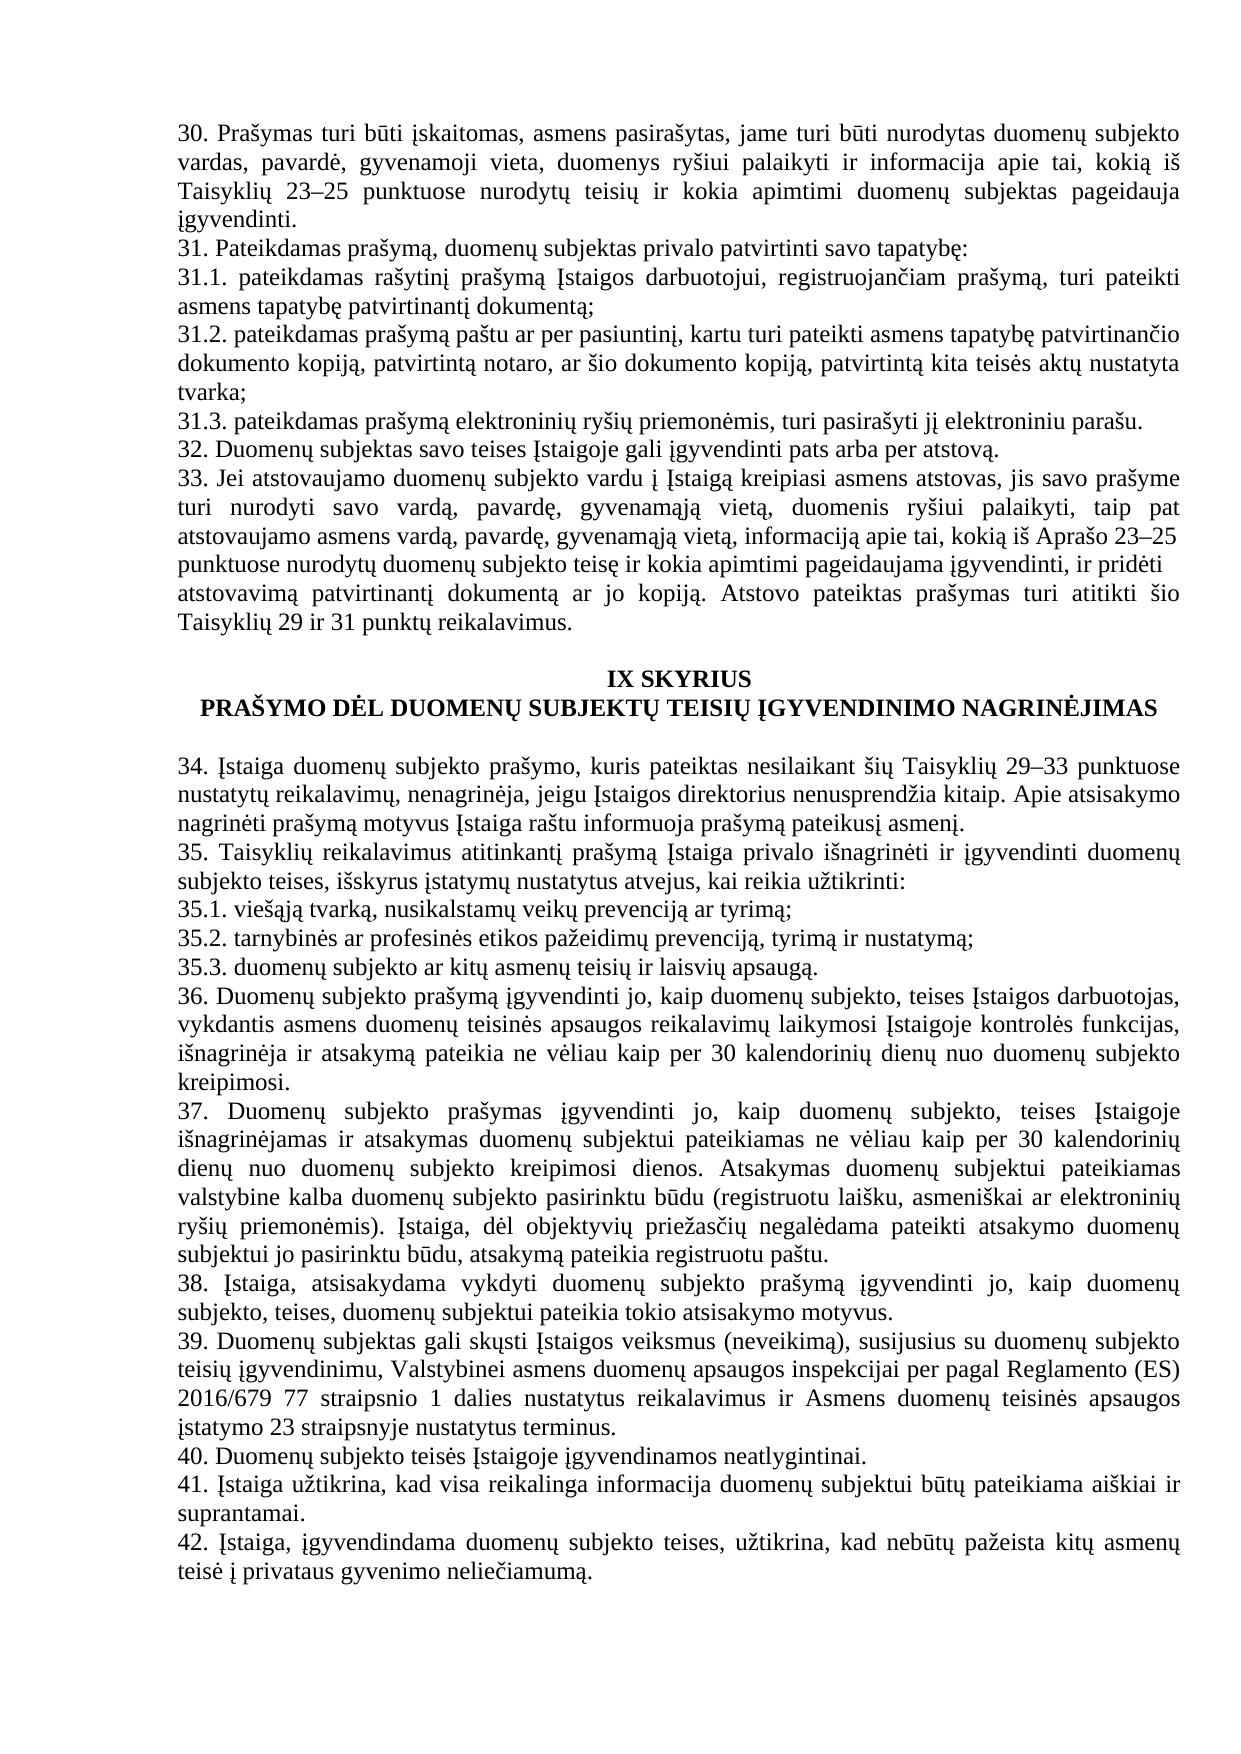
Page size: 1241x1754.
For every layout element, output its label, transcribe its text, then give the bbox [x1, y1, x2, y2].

text 32. Duomenų subjektas savo teises Įstaigoje gali įgyvendinti pats arba per atstovą. [177, 434, 1181, 463]
text 39. Duomenų subjektas gali skųsti Įstaigos veiksmus (neveikimą), susijusius su duomenų subjekto teisių įgyvendinimu, Valstybinei asmens duomenų apsaugos inspekcijai per pagal Reglamento (ES) 2016/679 77 straipsnio 1 dalies nustatytus reikalavimus ir Asmens duomenų teisinės apsaugos įstatymo 23 straipsnyje nustatytus terminus. [177, 1326, 1181, 1441]
text 37. Duomenų subjekto prašymas įgyvendinti jo, kaip duomenų subjekto, teises Įstaigoje išnagrinėjamas ir atsakymas duomenų subjektui pateikiamas ne vėliau kaip per 30 kalendorinių dienų nuo duomenų subjekto kreipimosi dienos. Atsakymas duomenų subjektui pateikiamas valstybine kalba duomenų subjekto pasirinktu būdu (registruotu laišku, asmeniškai ar elektroninių ryšių priemonėmis). Įstaiga, dėl objektyvių priežasčių negalėdama pateikti atsakymo duomenų subjektui jo pasirinktu būdu, atsakymą pateikia registruotu paštu. [177, 1096, 1181, 1268]
text 35.2. tarnybinės ar profesinės etikos pažeidimų prevenciją, tyrimą ir nustatymą; [177, 923, 1181, 952]
text 35.3. duomenų subjekto ar kitų asmenų teisių ir laisvių apsaugą. [177, 952, 1181, 981]
text 33. Jei atstovaujamo duomenų subjekto vardu į Įstaigą kreipiasi asmens atstovas, jis savo prašyme turi nurodyti savo vardą, pavardę, gyvenamąją vietą, duomenis ryšiui palaikyti, taip pat atstovaujamo asmens vardą, pavardę, gyvenamąją vietą, informaciją apie tai, kokią iš Aprašo 23–25 [177, 463, 1181, 549]
text 30. Prašymas turi būti įskaitomas, asmens pasirašytas, jame turi būti nurodytas duomenų subjekto vardas, pavardė, gyvenamoji vieta, duomenys ryšiui palaikyti ir informacija apie tai, kokią iš Taisyklių 23–25 punktuose nurodytų teisių ir kokia apimtimi duomenų subjektas pageidauja įgyvendinti. [177, 118, 1181, 233]
text 42. Įstaiga, įgyvendindama duomenų subjekto teises, užtikrina, kad nebūtų pažeista kitų asmenų teisė į privataus gyvenimo neliečiamumą. [177, 1527, 1181, 1584]
text 36. Duomenų subjekto prašymą įgyvendinti jo, kaip duomenų subjekto, teises Įstaigos darbuotojas, vykdantis asmens duomenų teisinės apsaugos reikalavimų laikymosi Įstaigoje kontrolės funkcijas, išnagrinėja ir atsakymą pateikia ne vėliau kaip per 30 kalendorinių dienų nuo duomenų subjekto kreipimosi. [177, 981, 1181, 1096]
text PRAŠYMO DĖL DUOMENŲ SUBJEKTŲ TEISIŲ ĮGYVENDINIMO NAGRINĖJIMAS [177, 693, 1181, 722]
text 41. Įstaiga užtikrina, kad visa reikalinga informacija duomenų subjektui būtų pateikiama aiškiai ir suprantamai. [177, 1469, 1181, 1527]
text 35. Taisyklių reikalavimus atitinkantį prašymą Įstaiga privalo išnagrinėti ir įgyvendinti duomenų subjekto teises, išskyrus įstatymų nustatytus atvejus, kai reikia užtikrinti: [177, 837, 1181, 894]
text 38. Įstaiga, atsisakydama vykdyti duomenų subjekto prašymą įgyvendinti jo, kaip duomenų subjekto, teises, duomenų subjektui pateikia tokio atsisakymo motyvus. [177, 1268, 1181, 1326]
text 31. Pateikdamas prašymą, duomenų subjektas privalo patvirtinti savo tapatybę: [177, 233, 1181, 262]
text atstovavimą patvirtinantį dokumentą ar jo kopiją. Atstovo pateiktas prašymas turi atitikti šio Taisyklių 29 ir 31 punktų reikalavimus. [177, 578, 1181, 636]
text 35.1. viešąją tvarką, nusikalstamų veikų prevenciją ar tyrimą; [177, 894, 1181, 923]
text 40. Duomenų subjekto teisės Įstaigoje įgyvendinamos neatlygintinai. [177, 1441, 1181, 1469]
text 31.2. pateikdamas prašymą paštu ar per pasiuntinį, kartu turi pateikti asmens tapatybę patvirtinančio dokumento kopiją, patvirtintą notaro, ar šio dokumento kopiją, patvirtintą kita teisės aktų nustatyta tvarka; [177, 319, 1181, 406]
text 31.1. pateikdamas rašytinį prašymą Įstaigos darbuotojui, registruojančiam prašymą, turi pateikti asmens tapatybę patvirtinantį dokumentą; [177, 262, 1181, 319]
text 31.3. pateikdamas prašymą elektroninių ryšių priemonėmis, turi pasirašyti jį elektroniniu parašu. [177, 406, 1181, 434]
text punktuose nurodytų duomenų subjekto teisę ir kokia apimtimi pageidaujama įgyvendinti, ir pridėti [177, 549, 1181, 578]
text IX SKYRIUS [177, 664, 1181, 693]
text 34. Įstaiga duomenų subjekto prašymo, kuris pateiktas nesilaikant šių Taisyklių 29–33 punktuose nustatytų reikalavimų, nenagrinėja, jeigu Įstaigos direktorius nenusprendžia kitaip. Apie atsisakymo nagrinėti prašymą motyvus Įstaiga raštu informuoja prašymą pateikusį asmenį. [177, 751, 1181, 837]
